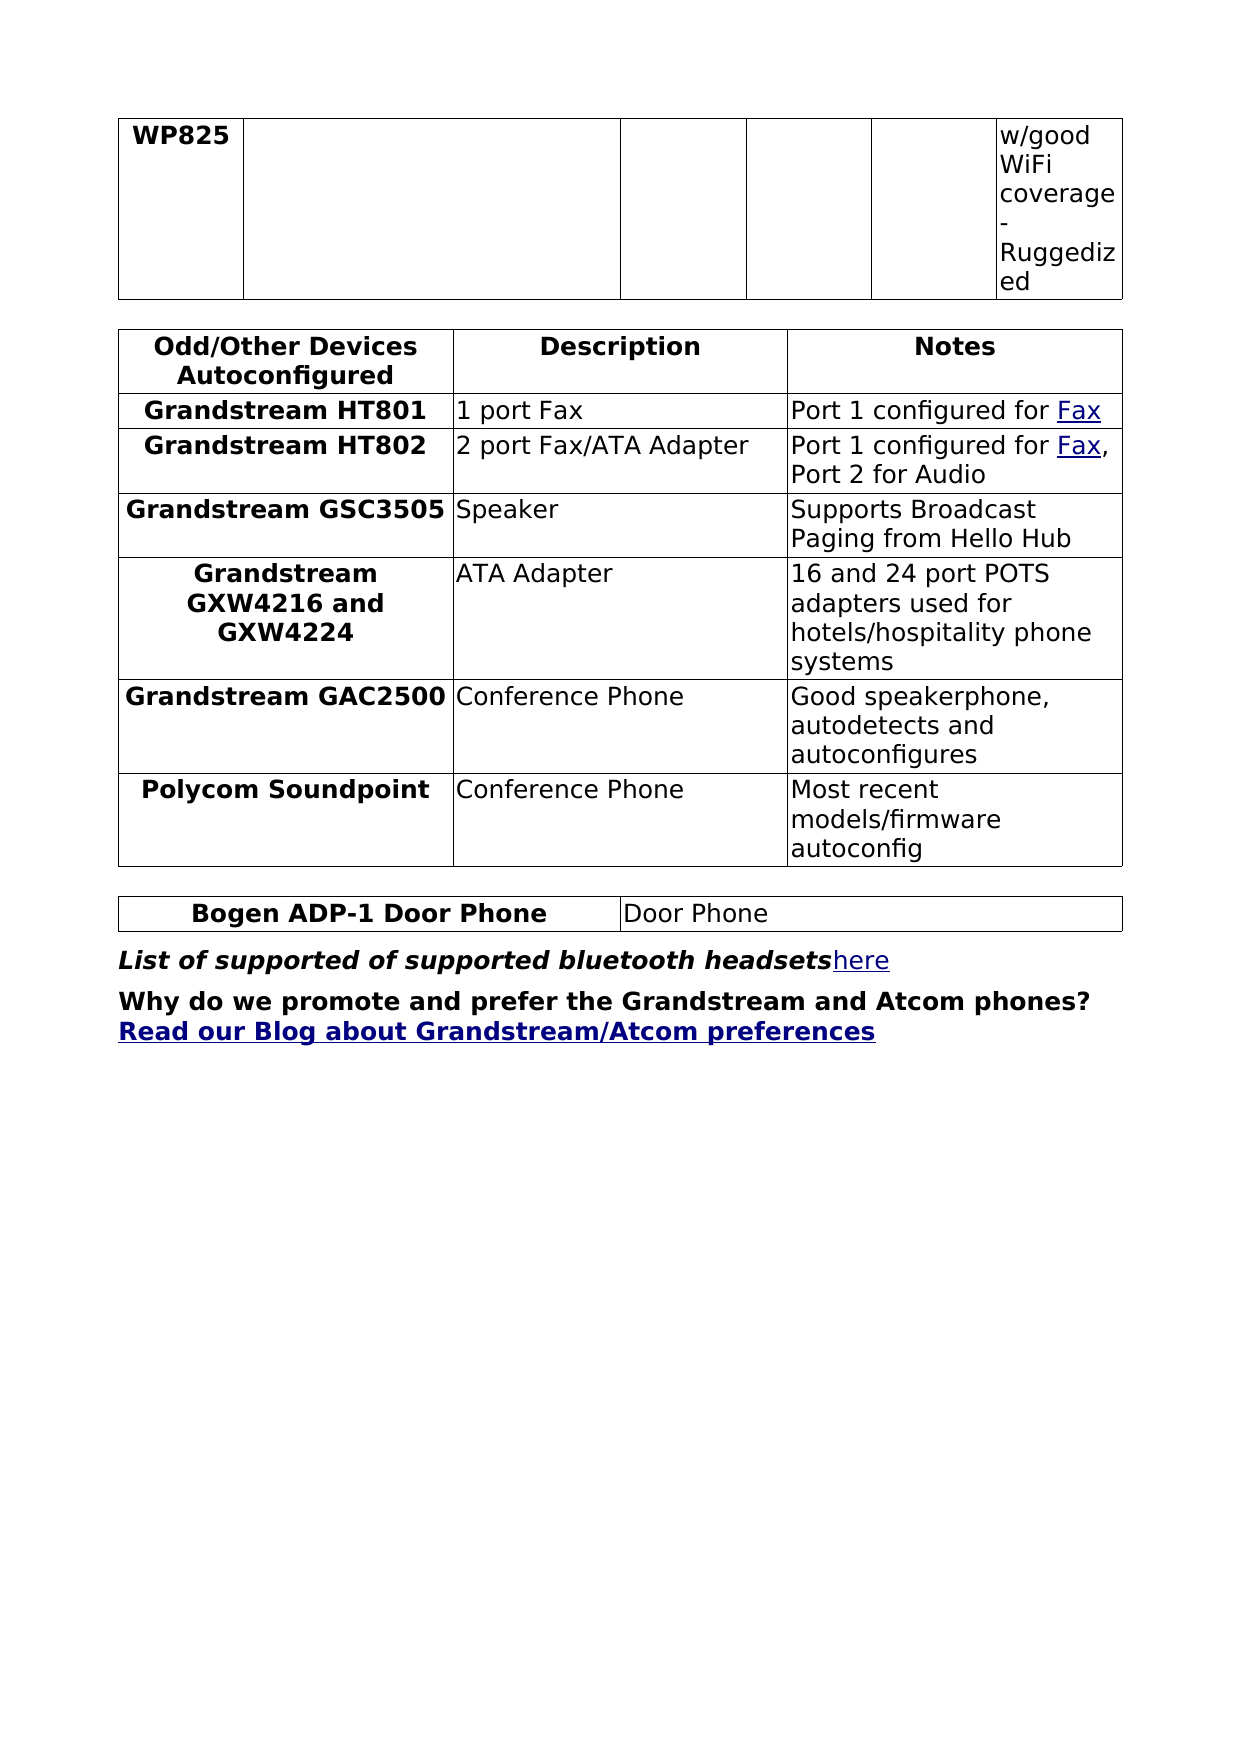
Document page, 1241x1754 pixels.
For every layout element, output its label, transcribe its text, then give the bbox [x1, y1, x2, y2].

table_cell Most recent models/firmware autoconfig [788, 774, 1122, 866]
table_cell ATA Adapter [454, 558, 787, 679]
table_cell [244, 119, 620, 299]
table_cell Grandstream GXW4216 and GXW4224 [119, 558, 453, 679]
table_cell Port 1 configured for Fax [788, 394, 1122, 428]
table_cell Polycom Soundpoint [119, 774, 453, 866]
table_cell 16 and 24 port POTS adapters used for hotels/hospitality phone systems [788, 558, 1122, 679]
table_header Description [454, 330, 787, 393]
table_cell Port 1 configured for Fax, Port 2 for Audio [788, 429, 1122, 492]
table_cell Grandstream GAC2500 [119, 680, 453, 773]
table_cell Grandstream HT801 [119, 394, 453, 428]
table_cell Grandstream GSC3505 [119, 494, 453, 557]
table_cell [621, 119, 746, 299]
table_cell Grandstream HT802 [119, 429, 453, 492]
table_cell Speaker [454, 494, 787, 557]
table_cell WP825 [119, 119, 243, 299]
table_cell Conference Phone [454, 680, 787, 773]
table_cell w/good WiFi coverage - Ruggedized [997, 119, 1122, 299]
table_header Notes [788, 330, 1122, 393]
table_header Door Phone [621, 897, 1122, 931]
table_cell 2 port Fax/ATA Adapter [454, 429, 787, 492]
table_cell Conference Phone [454, 774, 787, 866]
table_cell Good speakerphone, autodetects and autoconfigures [788, 680, 1122, 773]
table_cell [872, 119, 996, 299]
table_header Odd/Other Devices Autoconfigured [119, 330, 453, 393]
text List of supported of supported bluetooth headsetshere [118, 946, 1122, 975]
table_cell [747, 119, 871, 299]
table_cell Supports Broadcast Paging from Hello Hub [788, 494, 1122, 557]
table_header Bogen ADP-1 Door Phone [119, 897, 620, 931]
table_cell 1 port Fax [454, 394, 787, 428]
text Why do we promote and prefer the Grandstream and Atcom phones? Read our Blog about Grandstream/Atcom preferences [118, 987, 1122, 1046]
